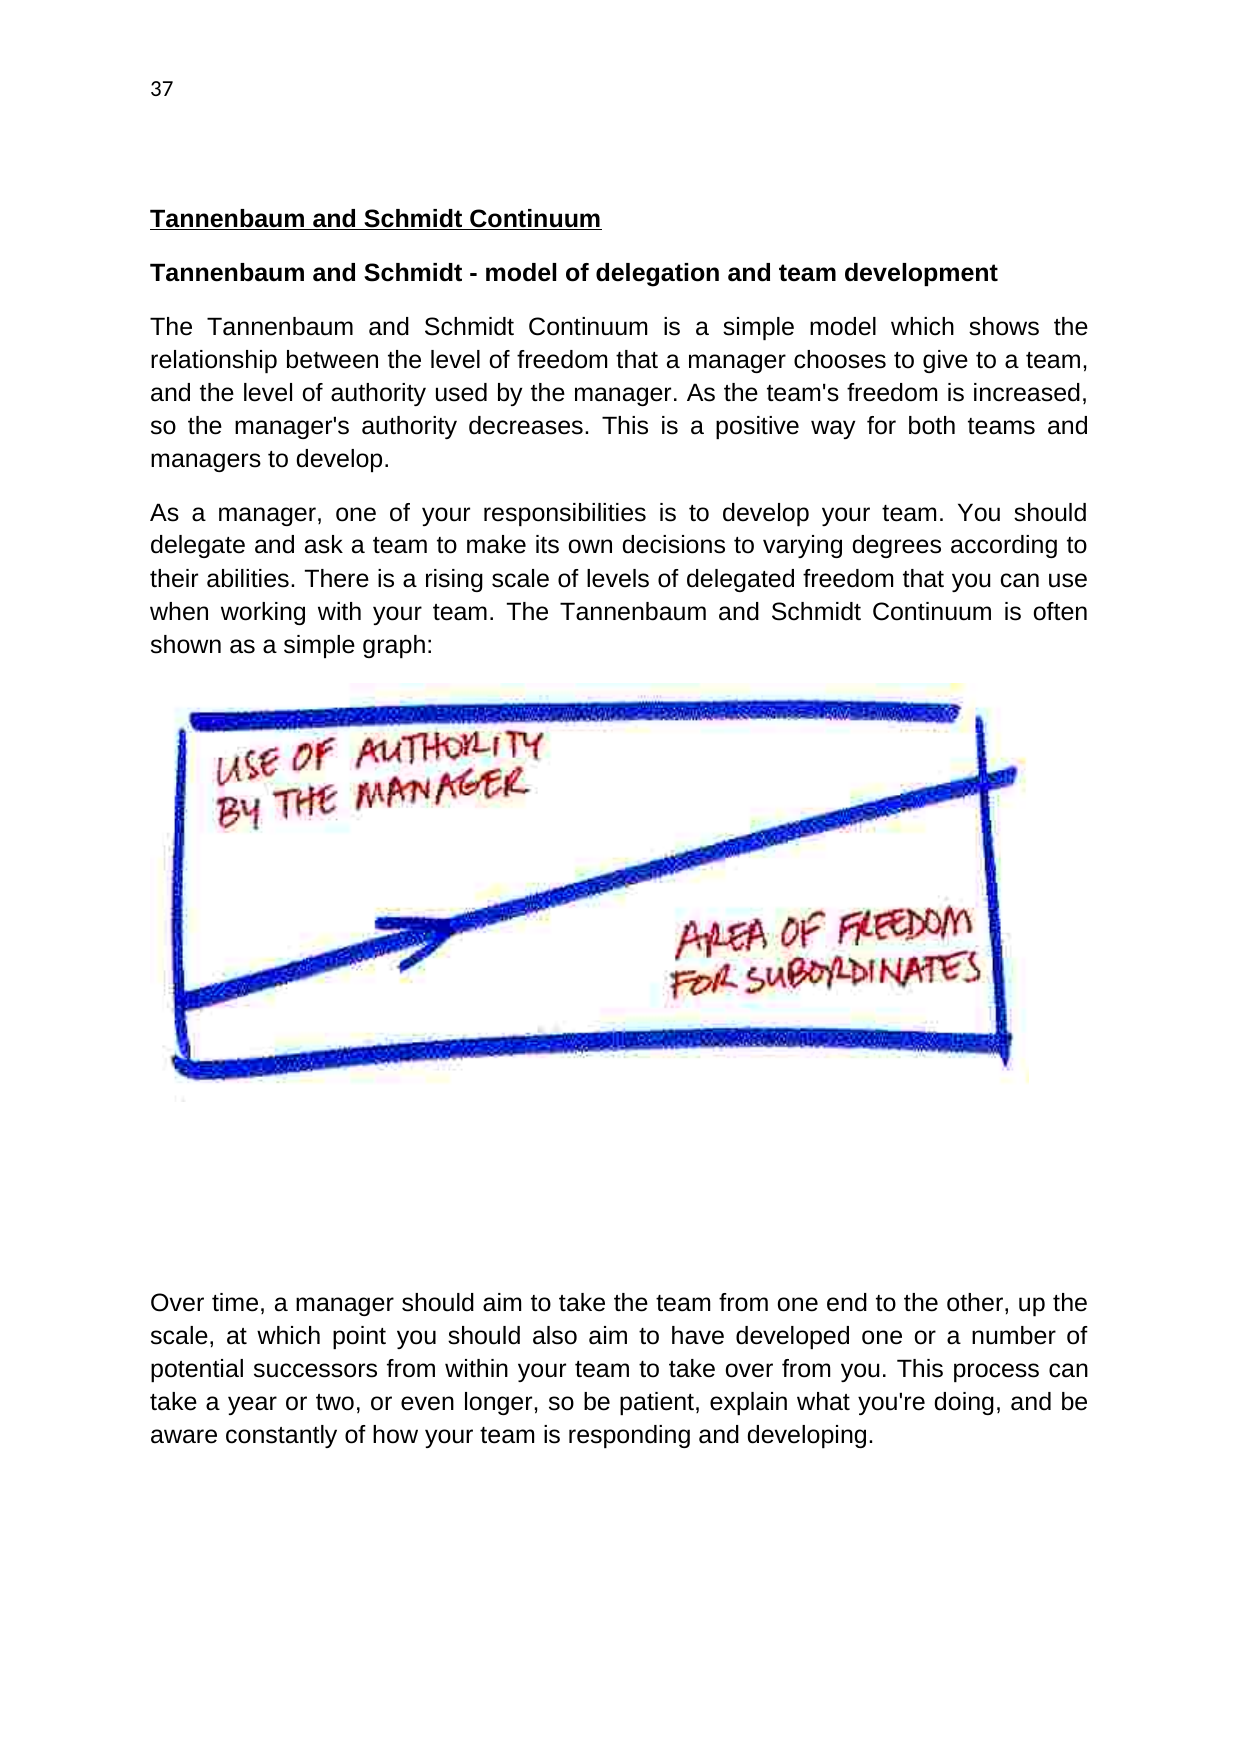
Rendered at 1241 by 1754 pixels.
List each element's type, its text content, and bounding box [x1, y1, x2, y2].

text The Tannenbaum and Schmidt Continuum is a simple model which shows the relationship between the level of freedom that a manager chooses to give to a team, and the level of authority used by the manager. As the team's freedom is increased, so the manager's authority decreases. This is a positive way for both teams and managers to develop. [150, 312, 1090, 472]
text Over time, a manager should aim to take the team from one end to the other, up the scale, at which point you should also aim to have developed one or a number of potential successors from within your team to take over from you. This process can take a year or two, or even longer, so be patient, explain what you're doing, and be aware constantly of how your team is responding and developing. [150, 1288, 1090, 1449]
text Tannenbaum and Schmidt - model of delegation and team development [150, 258, 1090, 286]
text Tannenbaum and Schmidt Continuum [150, 204, 1090, 233]
text As a manager, one of your responsibilities is to develop your team. You should delegate and ask a team to make its own decisions to varying degrees according to their abilities. There is a rising scale of levels of delegated freedom that you can use when working with your team. The Tannenbaum and Schmidt Continuum is often shown as a simple graph: [150, 497, 1090, 658]
